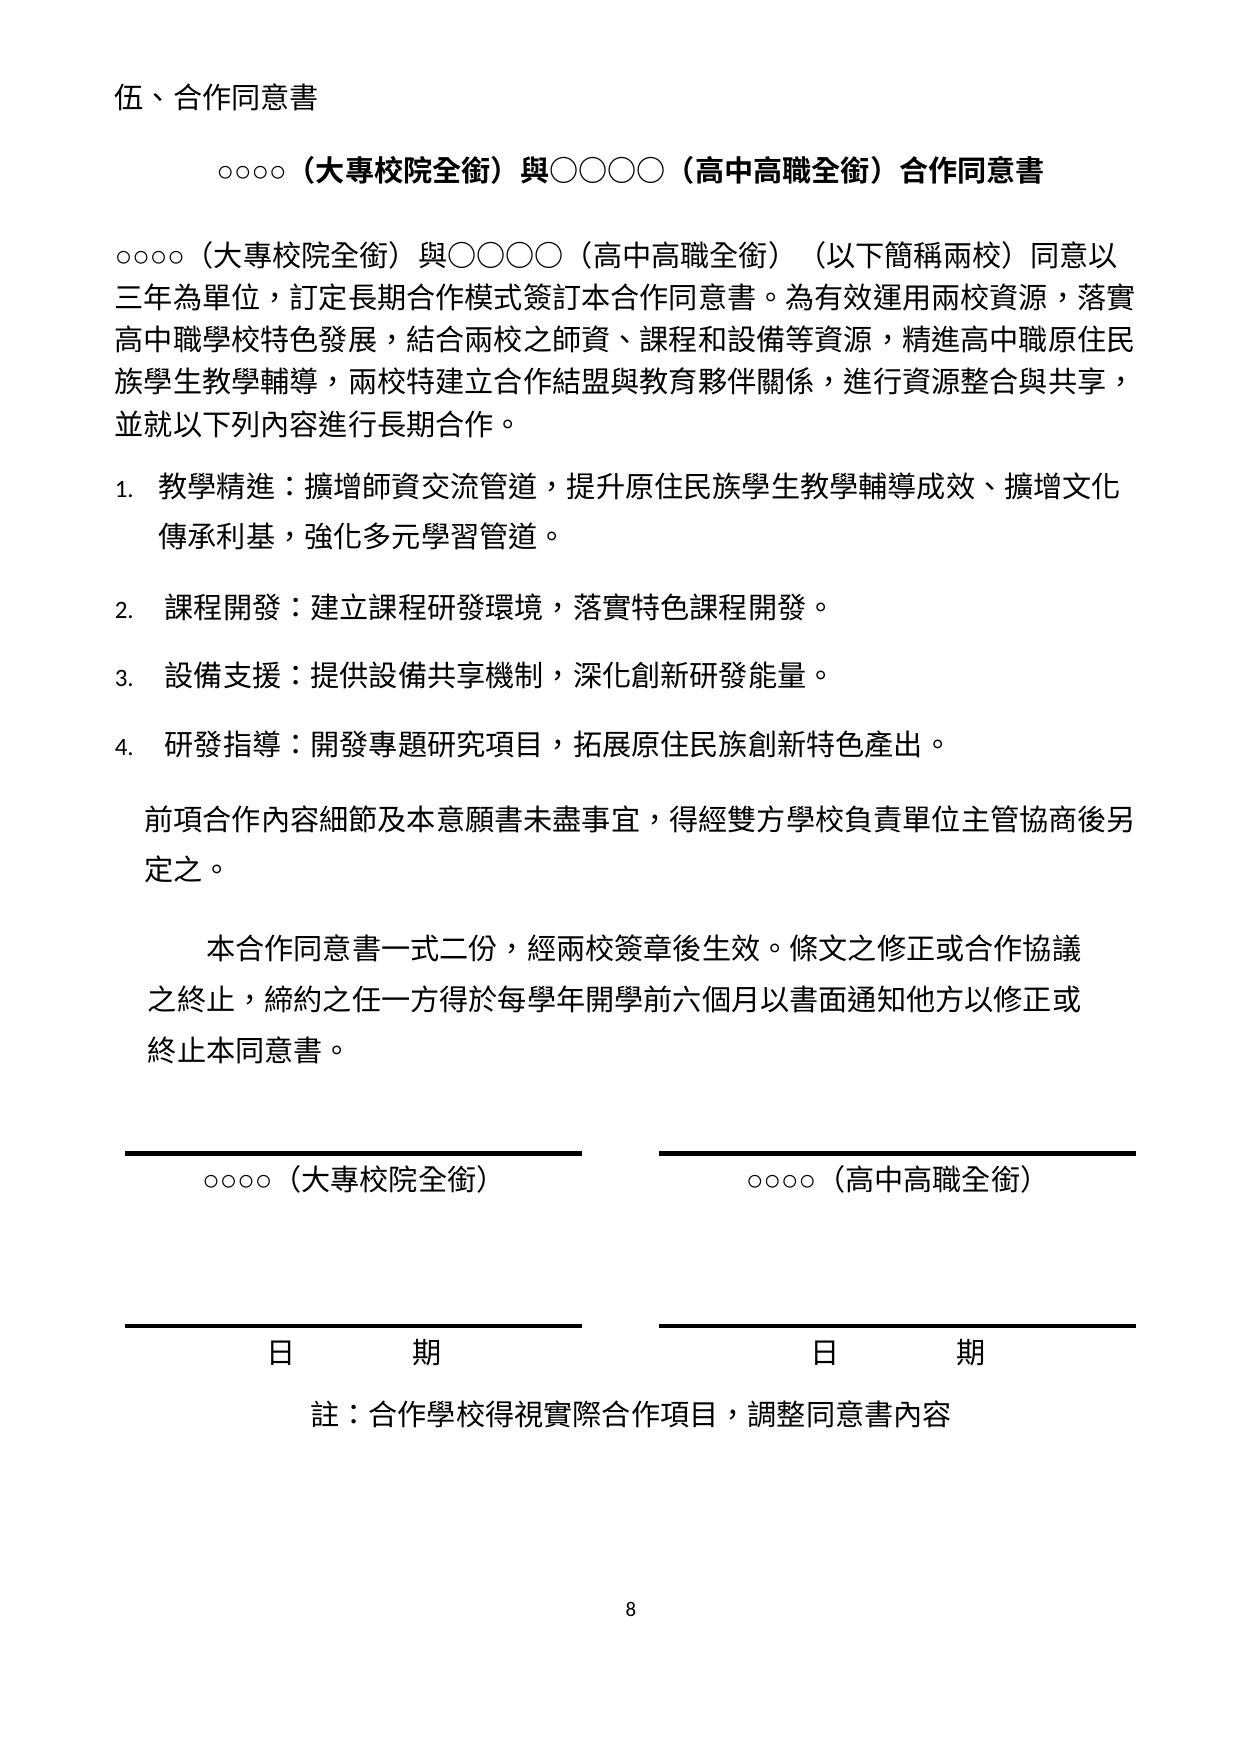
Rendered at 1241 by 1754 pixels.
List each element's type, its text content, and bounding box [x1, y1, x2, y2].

table_header ○○○○（高中高職全銜） [659, 1156, 1136, 1323]
list 課程開發：建立課程研發環境，落實特色課程開發。 [114, 584, 1146, 627]
text ○○○○（大專校院全銜）與○○○○（高中高職全銜）合作同意書 [114, 147, 1146, 190]
table_cell 日 期 [659, 1328, 1136, 1372]
text 前項合作內容細節及本意願書未盡事宜，得經雙方學校負責單位主管協商後另定之。 [144, 797, 1146, 889]
table_header [582, 1151, 659, 1323]
text ○○○○（大專校院全銜）與○○○○（高中高職全銜）（以下簡稱兩校）同意以三年為單位，訂定長期合作模式簽訂本合作同意書。為有效運用兩校資源，落實高中職學校特色發展，結合兩校之師資、課程和設備等資源，精進高中職原住民族學生教學輔導，兩校特建立合作結盟與教育夥伴關係，進行資源整合與共享，並就以下列內容進行長期合作。 [114, 232, 1146, 444]
list 研發指導：開發專題研究項目，拓展原住民族創新特色產出。 [114, 721, 1146, 763]
table_cell [582, 1324, 659, 1372]
list 教學精進：擴增師資交流管道，提升原住民族學生教學輔導成效、擴增文化傳承利基，強化多元學習管道。 [114, 464, 1146, 556]
list 設備支援：提供設備共享機制，深化創新研發能量。 [114, 653, 1146, 695]
subtitle 伍、合作同意書 [114, 75, 1146, 117]
table_cell 日 期 [125, 1328, 582, 1372]
text 本合作同意書一式二份，經兩校簽章後生效。條文之修正或合作協議之終止，締約之任一方得於每學年開學前六個月以書面通知他方以修正或終止本同意書。 [148, 926, 1081, 1069]
text 註：合作學校得視實際合作項目，調整同意書內容 [310, 1391, 1146, 1433]
table_header ○○○○（大專校院全銜） [125, 1156, 582, 1323]
